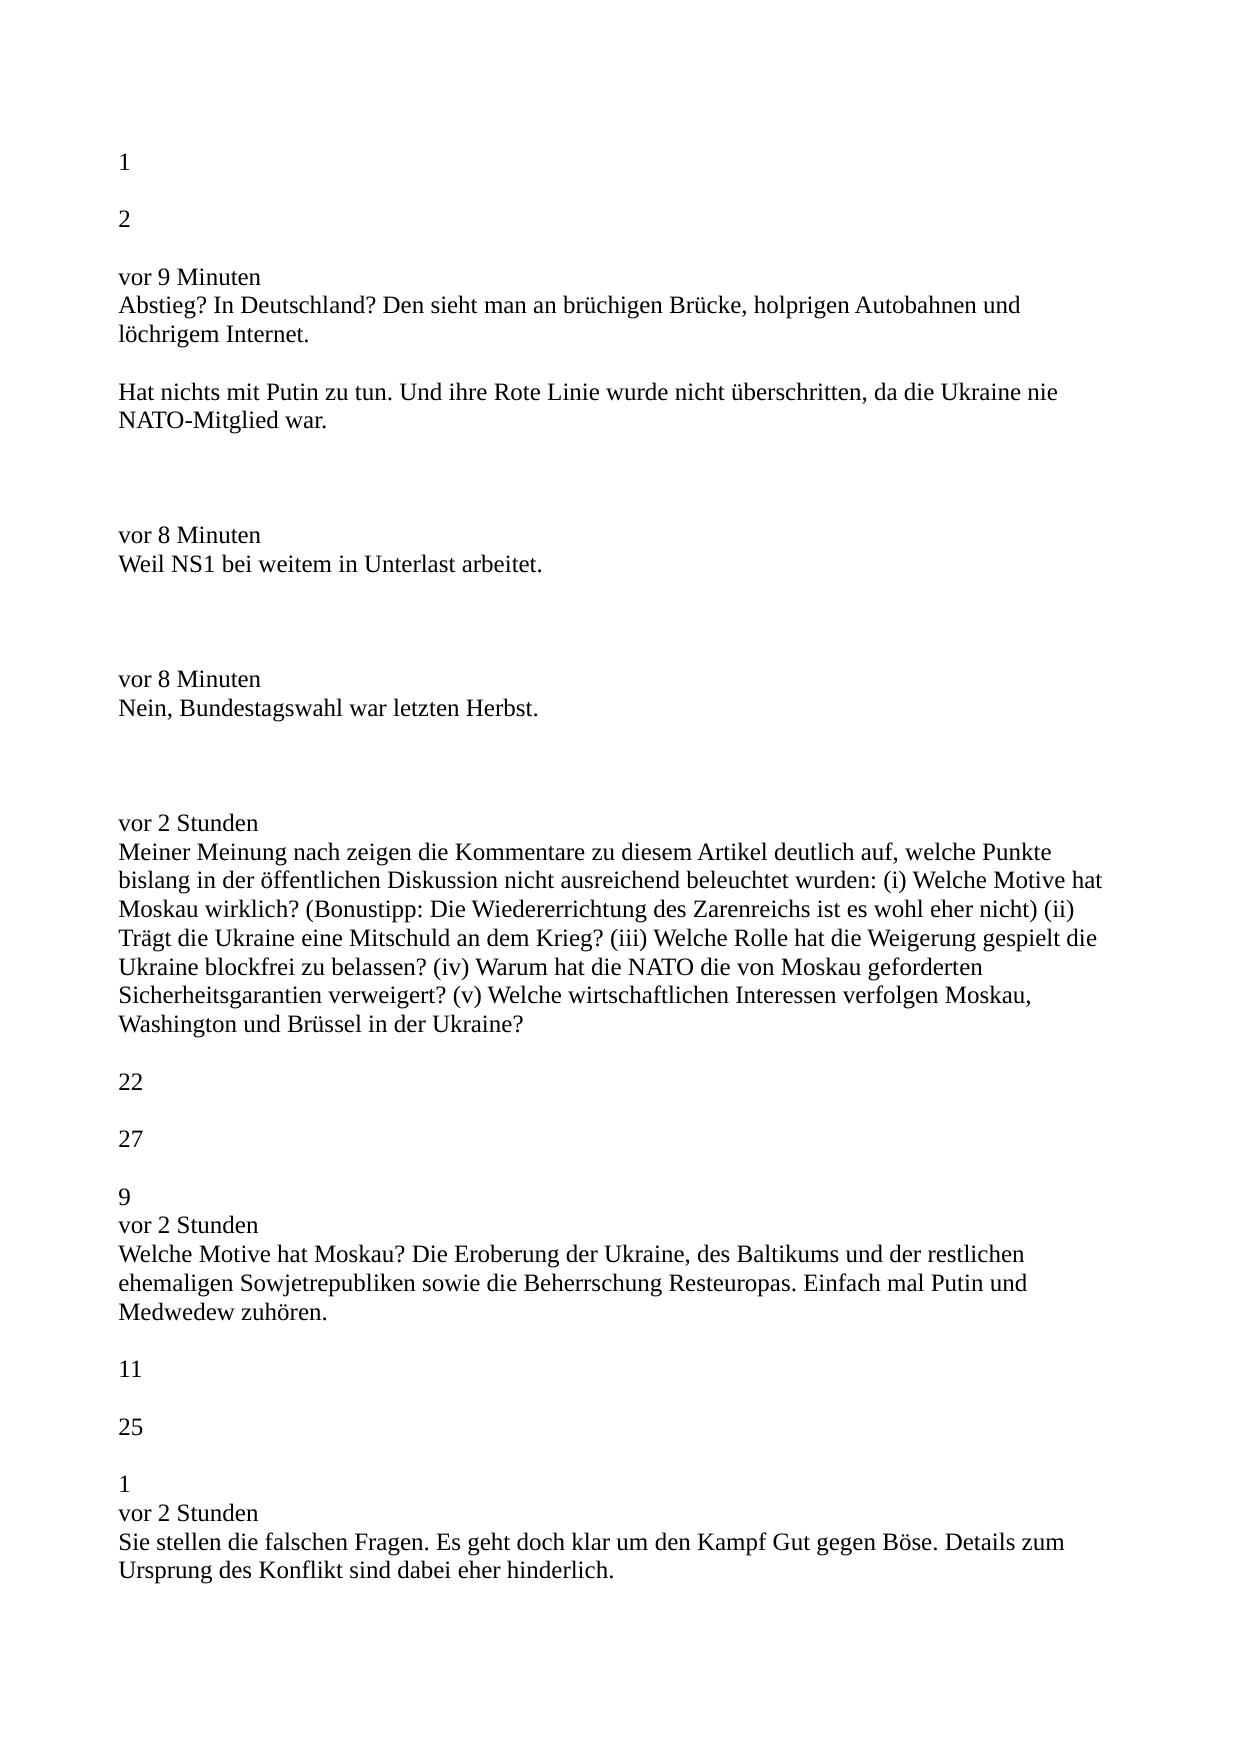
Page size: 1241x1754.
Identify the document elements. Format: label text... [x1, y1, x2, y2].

text 22 [118, 1067, 1122, 1096]
text vor 2 Stunden [118, 1498, 1122, 1527]
text Meiner Meinung nach zeigen die Kommentare zu diesem Artikel deutlich auf, welche Punkte bislang in der öffentlichen Diskussion nicht ausreichend beleuchtet wurden: (i) Welche Motive hat Moskau wirklich? (Bonustipp: Die Wiedererrichtung des Zarenreichs ist es wohl eher nicht) (ii) Trägt die Ukraine eine Mitschuld an dem Krieg? (iii) Welche Rolle hat die Weigerung gespielt die Ukraine blockfrei zu belassen? (iv) Warum hat die NATO die von Moskau geforderten Sicherheitsgarantien verweigert? (v) Welche wirtschaftlichen Interessen verfolgen Moskau, Washington und Brüssel in der Ukraine? [118, 837, 1122, 1038]
text 27 [118, 1124, 1122, 1153]
text 11 [118, 1354, 1122, 1383]
text 25 [118, 1412, 1122, 1441]
text 9 [118, 1182, 1122, 1211]
text vor 8 Minuten [118, 664, 1122, 693]
text Welche Motive hat Moskau? Die Eroberung der Ukraine, des Baltikums und der restlichen ehemaligen Sowjetrepubliken sowie die Beherrschung Resteuropas. Einfach mal Putin und Medwedew zuhören. [118, 1239, 1122, 1326]
text 1 [118, 147, 1122, 176]
text vor 9 Minuten [118, 262, 1122, 291]
text 2 [118, 204, 1122, 233]
text vor 2 Stunden [118, 1211, 1122, 1239]
text Hat nichts mit Putin zu tun. Und ihre Rote Linie wurde nicht überschritten, da die Ukraine nie NATO-Mitglied war. [118, 377, 1122, 434]
text Abstieg? In Deutschland? Den sieht man an brüchigen Brücke, holprigen Autobahnen und löchrigem Internet. [118, 291, 1122, 348]
text Sie stellen die falschen Fragen. Es geht doch klar um den Kampf Gut gegen Böse. Details zum Ursprung des Konflikt sind dabei eher hinderlich. [118, 1527, 1122, 1584]
text vor 8 Minuten [118, 521, 1122, 549]
text Weil NS1 bei weitem in Unterlast arbeitet. [118, 549, 1122, 578]
text vor 2 Stunden [118, 808, 1122, 837]
text 1 [118, 1469, 1122, 1498]
text Nein, Bundestagswahl war letzten Herbst. [118, 693, 1122, 722]
